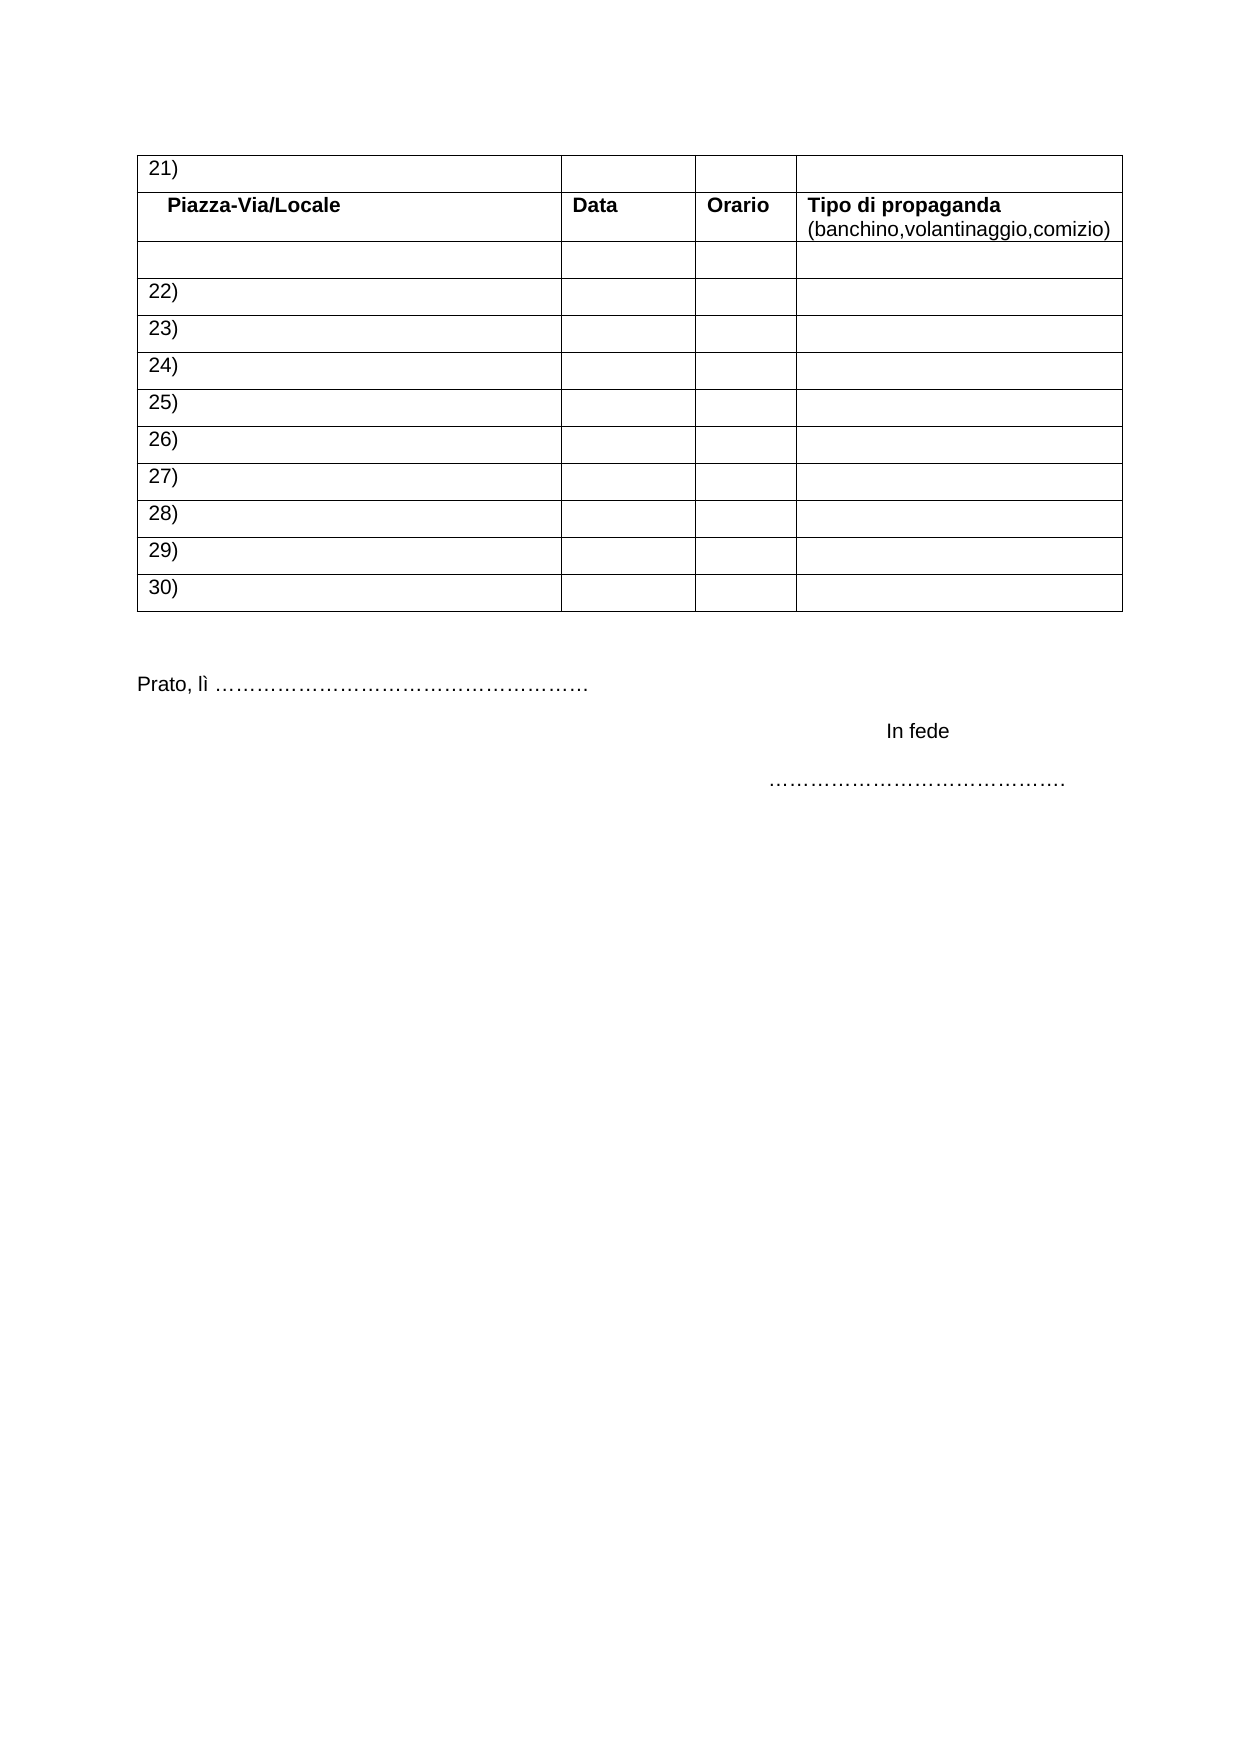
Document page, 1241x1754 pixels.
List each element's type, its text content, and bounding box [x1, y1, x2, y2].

table_cell 24) [138, 353, 561, 389]
table_cell [138, 242, 561, 278]
table_cell 25) [138, 390, 561, 426]
table_cell [797, 316, 1122, 352]
table_cell Tipo di propaganda (banchino,volantinaggio,comizio) [797, 193, 1122, 241]
table_cell [797, 353, 1122, 389]
text ……………………………………. [768, 767, 1122, 791]
table_cell [797, 464, 1122, 499]
table_cell [562, 575, 695, 611]
table_cell [696, 575, 796, 611]
table_cell [696, 279, 796, 315]
table_cell [696, 156, 796, 192]
table_cell Data [562, 193, 695, 241]
table_cell 21) [138, 156, 561, 192]
table_cell 26) [138, 427, 561, 463]
table_cell 29) [138, 538, 561, 573]
table_cell [696, 501, 796, 537]
table_cell [562, 501, 695, 537]
table_cell [562, 316, 695, 352]
table_cell [797, 156, 1122, 192]
table_cell [562, 353, 695, 389]
table_cell 27) [138, 464, 561, 499]
table_cell 23) [138, 316, 561, 352]
table_cell 22) [138, 279, 561, 315]
table_cell [696, 353, 796, 389]
table_cell [797, 279, 1122, 315]
table_cell 28) [138, 501, 561, 537]
table_cell [696, 427, 796, 463]
table_cell [696, 464, 796, 499]
table_cell [696, 538, 796, 573]
table_cell 30) [138, 575, 561, 611]
text Prato, lì ……………………………………………… [137, 671, 1122, 695]
table_cell [797, 538, 1122, 573]
text In fede [886, 719, 1122, 743]
table_cell [562, 156, 695, 192]
table_cell [797, 575, 1122, 611]
table_cell Piazza-Via/Locale [138, 193, 561, 241]
table_cell [562, 279, 695, 315]
table_cell [797, 242, 1122, 278]
table_cell [696, 242, 796, 278]
table_cell Orario [696, 193, 796, 241]
table_cell [562, 390, 695, 426]
table_cell [696, 316, 796, 352]
table_cell [696, 390, 796, 426]
table_cell [562, 427, 695, 463]
table_cell [562, 464, 695, 499]
table_cell [797, 427, 1122, 463]
table_cell [562, 242, 695, 278]
table_cell [562, 538, 695, 573]
table_cell [797, 390, 1122, 426]
table_cell [797, 501, 1122, 537]
